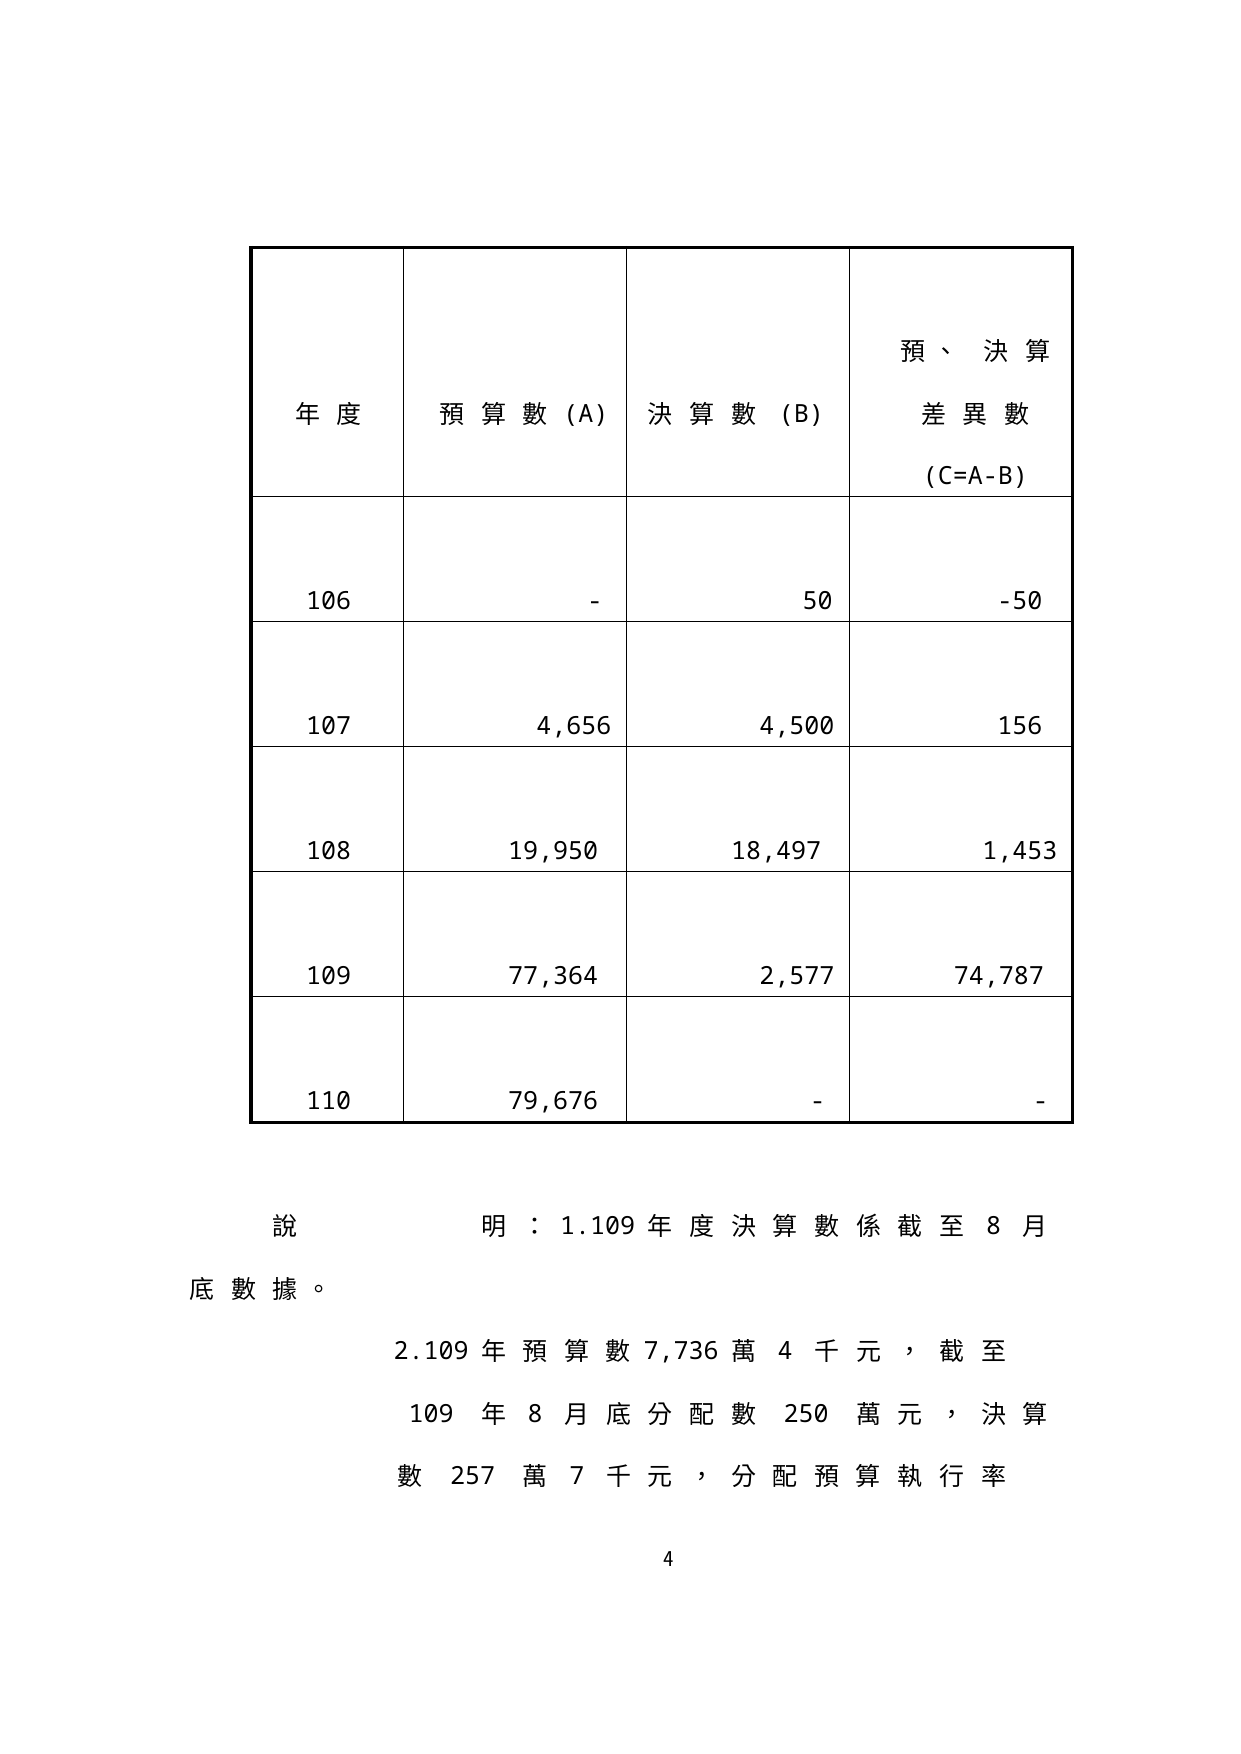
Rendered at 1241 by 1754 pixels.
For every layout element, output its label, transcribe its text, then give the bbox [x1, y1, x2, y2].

text 2.109年預算數7,736萬4千元，截至109年8月底分配數250萬元，決算數257萬7千元，分配預算執行率 [363, 1308, 1056, 1496]
table_cell 79,676 [404, 997, 626, 1121]
table_cell 4,500 [627, 622, 849, 746]
table_header 年度 [253, 249, 403, 496]
table_header 預算數(A) [404, 249, 626, 496]
table_cell - [850, 997, 1071, 1121]
table_cell 106 [253, 497, 403, 621]
table_cell 1,453 [850, 747, 1071, 871]
table_cell 4,656 [404, 622, 626, 746]
table_cell - [404, 497, 626, 621]
table_header 決算數(B) [627, 249, 849, 496]
table_cell 156 [850, 622, 1071, 746]
table_cell 110 [253, 997, 403, 1121]
table_cell 108 [253, 747, 403, 871]
table_cell -50 [850, 497, 1071, 621]
table_cell 107 [253, 622, 403, 746]
table_cell 50 [627, 497, 849, 621]
table_cell 18,497 [627, 747, 849, 871]
table_cell 74,787 [850, 872, 1071, 996]
table_cell 109 [253, 872, 403, 996]
table_cell 77,364 [404, 872, 626, 996]
table_cell - [627, 997, 849, 1121]
table_cell 19,950 [404, 747, 626, 871]
table_cell 2,577 [627, 872, 849, 996]
text 說 明：1.109年度決算數係截至8月底數據。 [181, 1183, 1056, 1308]
table_header 預、決算差異數 (C=A-B) [850, 249, 1071, 496]
